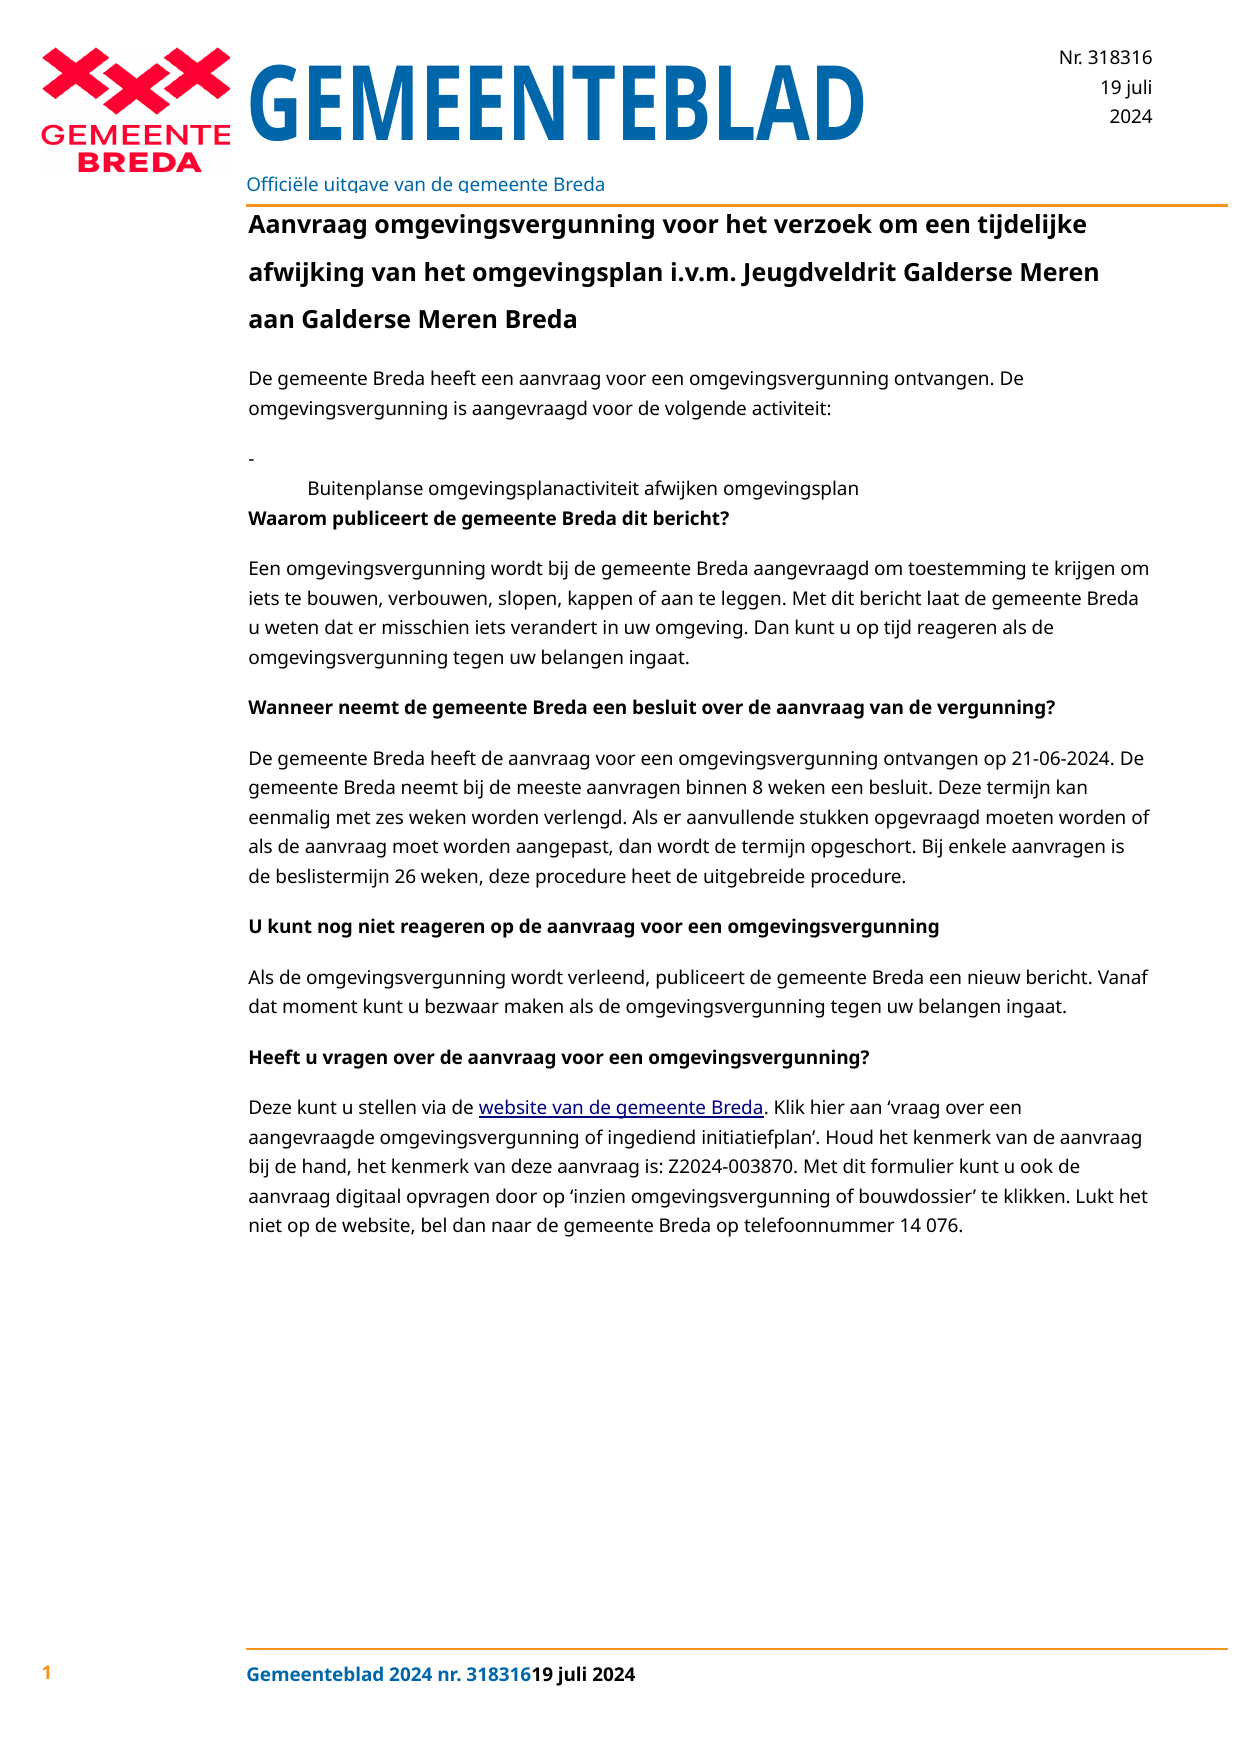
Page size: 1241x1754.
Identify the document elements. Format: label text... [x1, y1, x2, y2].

text De gemeente Breda heeft een aanvraag voor een omgevingsvergunning ontvangen. De omgevingsvergunning is aangevraagd voor de volgende activiteit: [248, 366, 1152, 421]
text De gemeente Breda heeft de aanvraag voor een omgevingsvergunning ontvangen op 21-06-2024. De gemeente Breda neemt bij de meeste aanvragen binnen 8 weken een besluit. Deze termijn kan eenmalig met zes weken worden verlengd. Als er aanvullende stukken opgevraagd moeten worden of als de aanvraag moet worden aangepast, dan wordt de termijn opgeschort. Bij enkele aanvragen is de beslistermijn 26 weken, deze procedure heet de uitgebreide procedure. [248, 745, 1152, 889]
text Heeft u vragen over de aanvraag voor een omgevingsvergunning? [248, 1044, 1152, 1069]
text Een omgevingsvergunning wordt bij de gemeente Breda aangevraagd om toestemming te krijgen om iets te bouwen, verbouwen, slopen, kappen of aan te leggen. Met dit bericht laat de gemeente Breda u weten dat er misschien iets verandert in uw omgeving. Dan kunt u op tijd reageren als de omgevingsvergunning tegen uw belangen ingaat. [248, 555, 1152, 669]
text Wanneer neemt de gemeente Breda een besluit over de aanvraag van de vergunning? [248, 694, 1152, 720]
text Waarom publiceert de gemeente Breda dit bericht? [248, 505, 1152, 530]
text U kunt nog niet reageren op de aanvraag voor een omgevingsvergunning [248, 913, 1152, 939]
text Deze kunt u stellen via de website van de gemeente Breda. Klik hier aan ‘vraag over een aangevraagde omgevingsvergunning of ingediend initiatiefplan’. Houd het kenmerk van de aanvraag bij de hand, het kenmerk van deze aanvraag is: Z2024-003870. Met dit formulier kunt u ook de aanvraag digitaal opvragen door op ‘inzien omgevingsvergunning of bouwdossier’ te klikken. Lukt het niet op de website, bel dan naar de gemeente Breda op telefoonnummer 14 076. [248, 1094, 1152, 1238]
text Aanvraag omgevingsvergunning voor het verzoek om een tijdelijke afwijking van het omgevingsplan i.v.m. Jeugdveldrit Galderse Meren aan Galderse Meren Breda [248, 207, 1152, 336]
list Buitenplanse omgevingsplanactiviteit afwijken omgevingsplan [248, 475, 1152, 501]
picture [41, 47, 231, 172]
text Als de omgevingsvergunning wordt verleend, publiceert de gemeente Breda een nieuw bericht. Vanaf dat moment kunt u bezwaar maken als de omgevingsvergunning tegen uw belangen ingaat. [248, 964, 1152, 1019]
